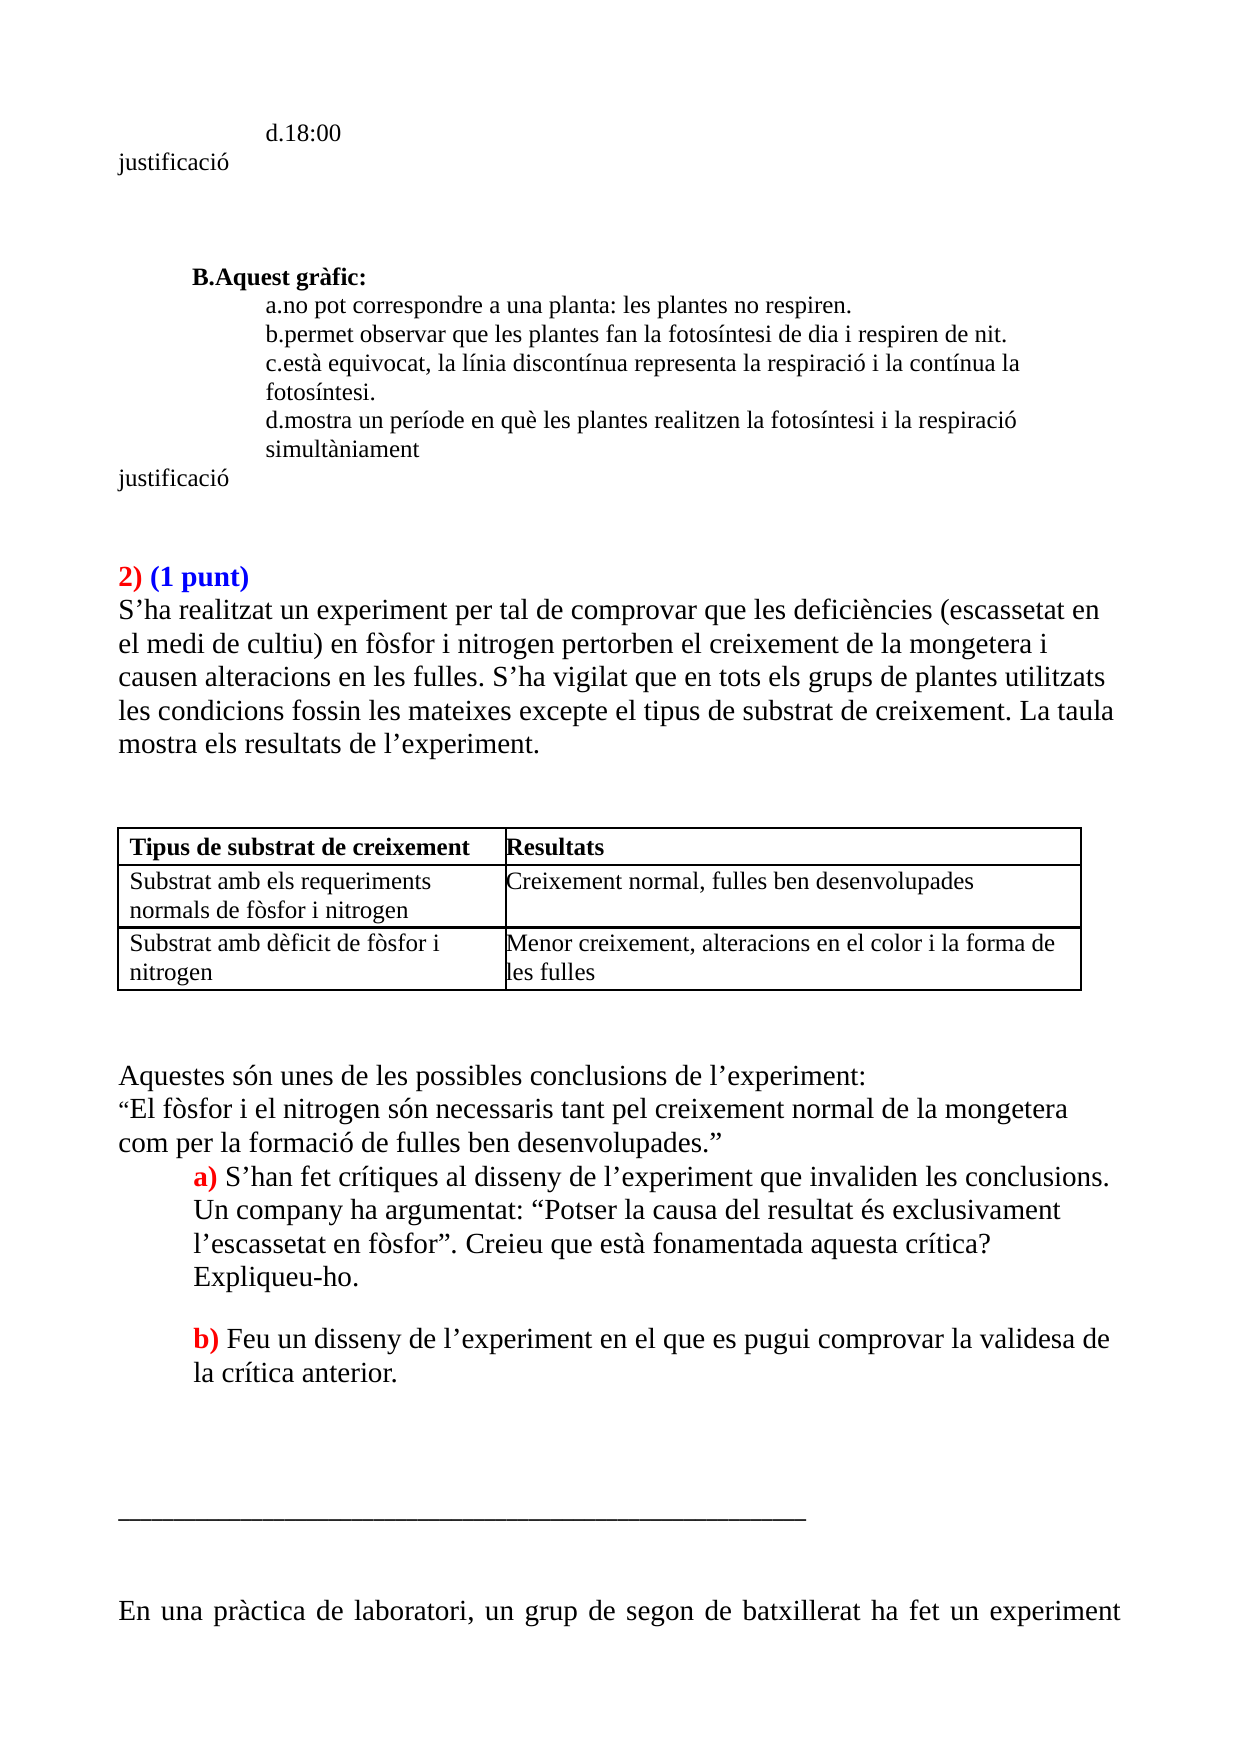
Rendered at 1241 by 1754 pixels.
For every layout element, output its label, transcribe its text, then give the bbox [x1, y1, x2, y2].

list mostra un període en què les plantes realitzen la fotosíntesi i la respiració simultàniament [118, 406, 1122, 463]
text b) Feu un disseny de l’experiment en el que es pugui comprovar la validesa de la crítica anterior. [193, 1322, 1122, 1389]
table_header Tipus de substrat de creixement [119, 829, 505, 864]
list permet observar que les plantes fan la fotosíntesi de dia i respiren de nit. [118, 319, 1122, 348]
table_cell Menor creixement, alteracions en el color i la forma de les fulles [507, 929, 1080, 989]
text “El fòsfor i el nitrogen són necessaris tant pel creixement normal de la mongetera com per la formació de fulles ben desenvolupades.” [118, 1092, 1122, 1159]
text a) S’han fet crítiques al disseny de l’experiment que invaliden les conclusions. Un company ha argumentat: “Potser la causa del resultat és exclusivament l’escassetat en fòsfor”. Creieu que està fonamentada aquesta crítica? Expliqueu-ho. [193, 1159, 1122, 1293]
text 2) (1 punt) [118, 559, 1122, 592]
text justificació [118, 463, 1122, 492]
table_cell Substrat amb dèficit de fòsfor i nitrogen [119, 929, 505, 989]
table_header Resultats [507, 829, 1080, 864]
table_cell Creixement normal, fulles ben desenvolupades [507, 866, 1080, 926]
text justificació [118, 147, 1122, 176]
list 18:00 [118, 118, 1122, 147]
text ______________________________________________________________ [118, 1491, 1122, 1525]
table_cell Substrat amb els requeriments normals de fòsfor i nitrogen [119, 866, 505, 926]
text Aquestes són unes de les possibles conclusions de l’experiment: [118, 1058, 1122, 1092]
list no pot correspondre a una planta: les plantes no respiren. [118, 291, 1122, 319]
list està equivocat, la línia discontínua representa la respiració i la contínua la fotosíntesi. [118, 348, 1122, 406]
text En una pràctica de laboratori, un grup de segon de batxillerat ha fet un experiment [118, 1593, 1122, 1627]
text S’ha realitzat un experiment per tal de comprovar que les deficiències (escassetat en el medi de cultiu) en fòsfor i nitrogen pertorben el creixement de la mongetera i causen alteracions en les fulles. S’ha vigilat que en tots els grups de plantes utilitzats les condicions fossin les mateixes excepte el tipus de substrat de creixement. La taula mostra els resultats de l’experiment. [118, 592, 1122, 760]
list Aquest gràfic: [118, 262, 1122, 291]
